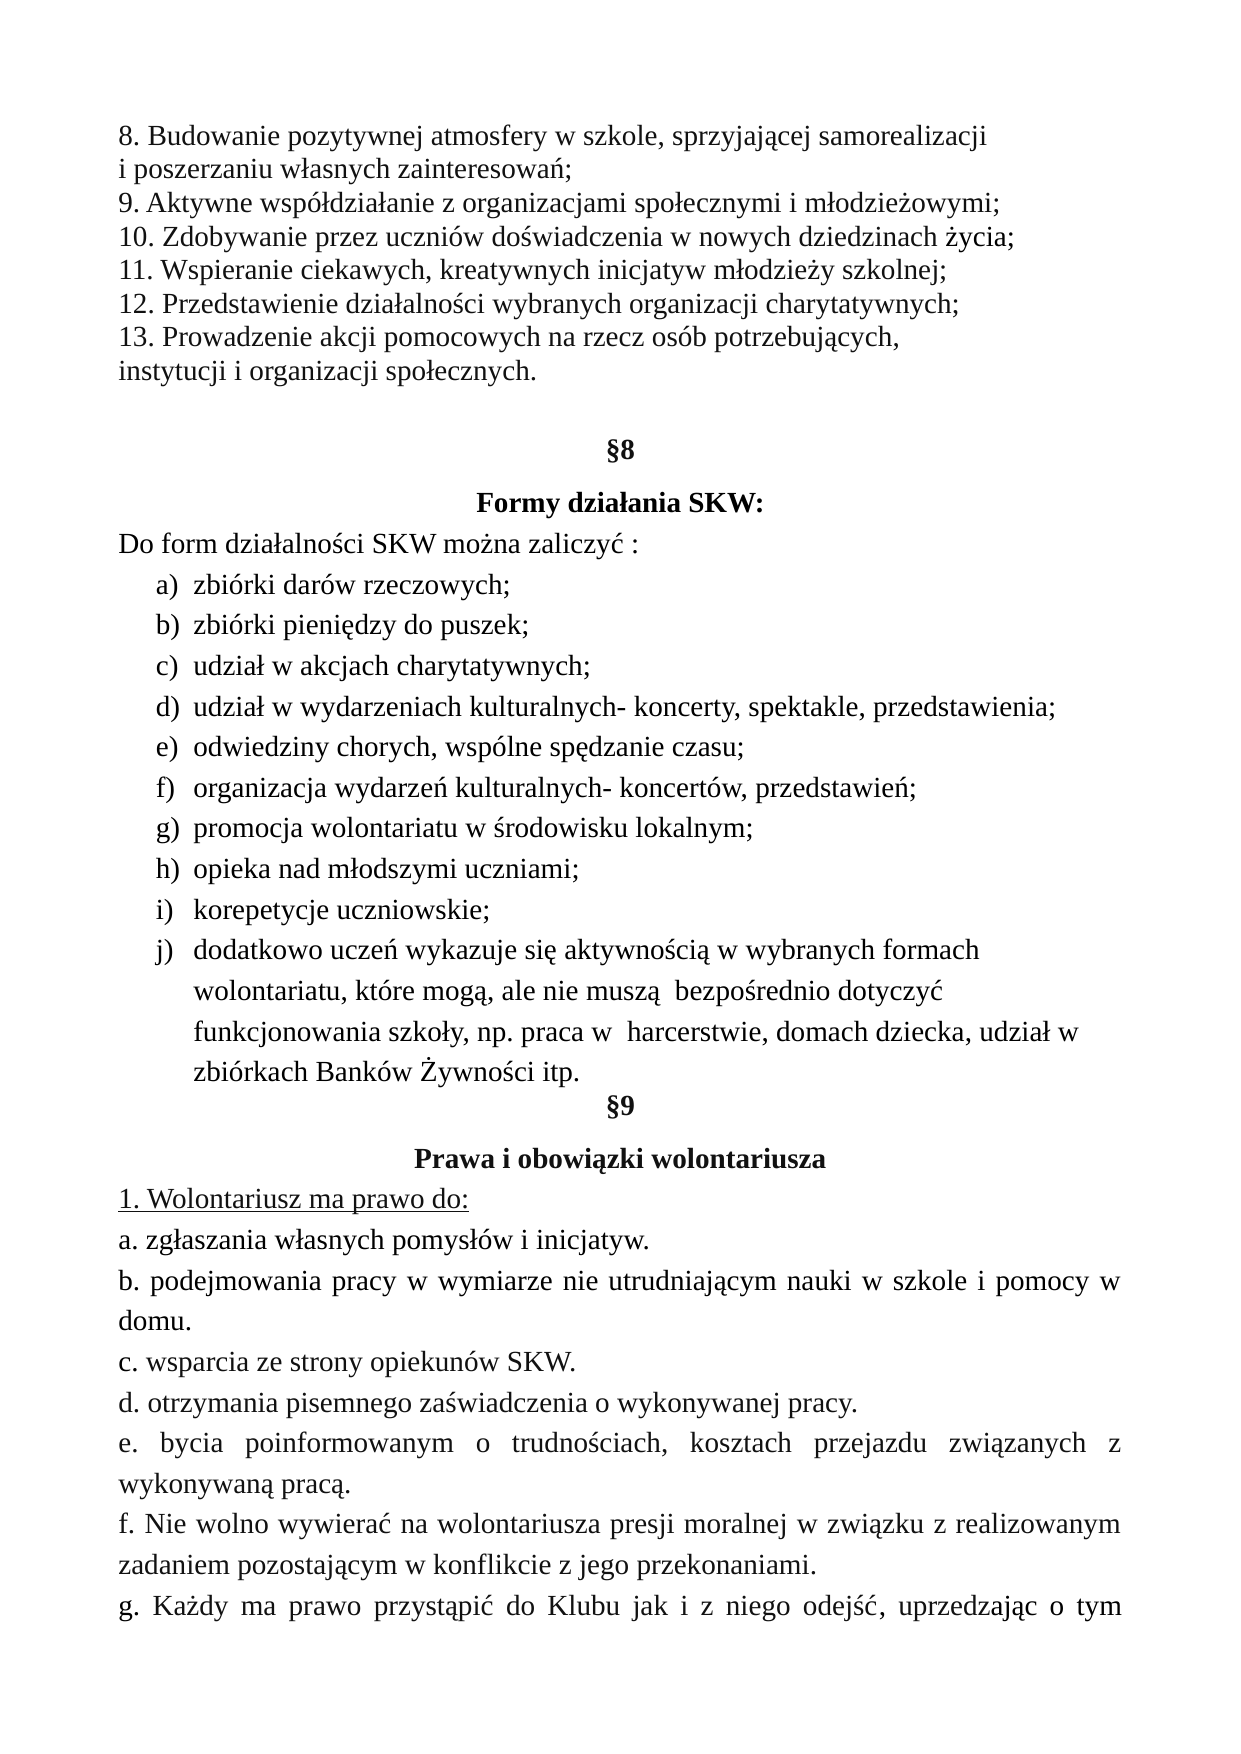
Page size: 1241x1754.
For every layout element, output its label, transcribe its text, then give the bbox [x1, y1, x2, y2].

text 12. Przedstawienie działalności wybranych organizacji charytatywnych; [118, 286, 1122, 319]
text c. wsparcia ze strony opiekunów SKW. [118, 1337, 1122, 1378]
text f. Nie wolno wywierać na wolontariusza presji moralnej w związku z realizowanym zadaniem pozostającym w konflikcie z jego przekonaniami. [118, 1499, 1122, 1581]
list organizacja wydarzeń kulturalnych- koncertów, przedstawień; [156, 763, 1122, 803]
text Do form działalności SKW można zaliczyć : [118, 519, 1122, 560]
text g. Każdy ma prawo przystąpić do Klubu jak i z niego odejść, uprzedzając o tym [118, 1581, 1122, 1621]
text 13. Prowadzenie akcji pomocowych na rzecz osób potrzebujących, instytucji i organizacji społecznych. [118, 319, 1122, 386]
text a. zgłaszania własnych pomysłów i inicjatyw. [118, 1215, 1122, 1256]
list udział w akcjach charytatywnych; [156, 641, 1122, 682]
text d. otrzymania pisemnego zaświadczenia o wykonywanej pracy. [118, 1378, 1122, 1418]
list odwiedziny chorych, wspólne spędzanie czasu; [156, 722, 1122, 763]
text b. podejmowania pracy w wymiarze nie utrudniającym nauki w szkole i pomocy w domu. [118, 1256, 1122, 1337]
list promocja wolontariatu w środowisku lokalnym; [156, 803, 1122, 844]
list opieka nad młodszymi uczniami; [156, 844, 1122, 885]
text 10. Zdobywanie przez uczniów doświadczenia w nowych dziedzinach życia; [118, 219, 1122, 252]
list zbiórki darów rzeczowych; [156, 560, 1122, 600]
text Prawa i obowiązki wolontariusza [118, 1134, 1122, 1174]
list korepetycje uczniowskie; [156, 885, 1122, 925]
text e. bycia poinformowanym o trudnościach, kosztach przejazdu związanych z wykonywaną pracą. [118, 1418, 1122, 1499]
text §8 [118, 432, 1122, 466]
text §9 [118, 1088, 1122, 1121]
list zbiórki pieniędzy do puszek; [156, 600, 1122, 641]
text 11. Wspieranie ciekawych, kreatywnych inicjatyw młodzieży szkolnej; [118, 252, 1122, 286]
text 9. Aktywne współdziałanie z organizacjami społecznymi i młodzieżowymi; [118, 185, 1122, 219]
list dodatkowo uczeń wykazuje się aktywnością w wybranych formach wolontariatu, które mogą, ale nie muszą bezpośrednio dotyczyć funkcjonowania szkoły, np. praca w harcerstwie, domach dziecka, udział w zbiórkach Banków Żywności itp. [156, 925, 1122, 1088]
list udział w wydarzeniach kulturalnych- koncerty, spektakle, przedstawienia; [156, 682, 1122, 722]
text Formy działania SKW: [118, 478, 1122, 519]
text 1. Wolontariusz ma prawo do: [118, 1174, 1122, 1215]
text 8. Budowanie pozytywnej atmosfery w szkole, sprzyjającej samorealizacji i poszerzaniu własnych zainteresowań; [118, 118, 1122, 185]
